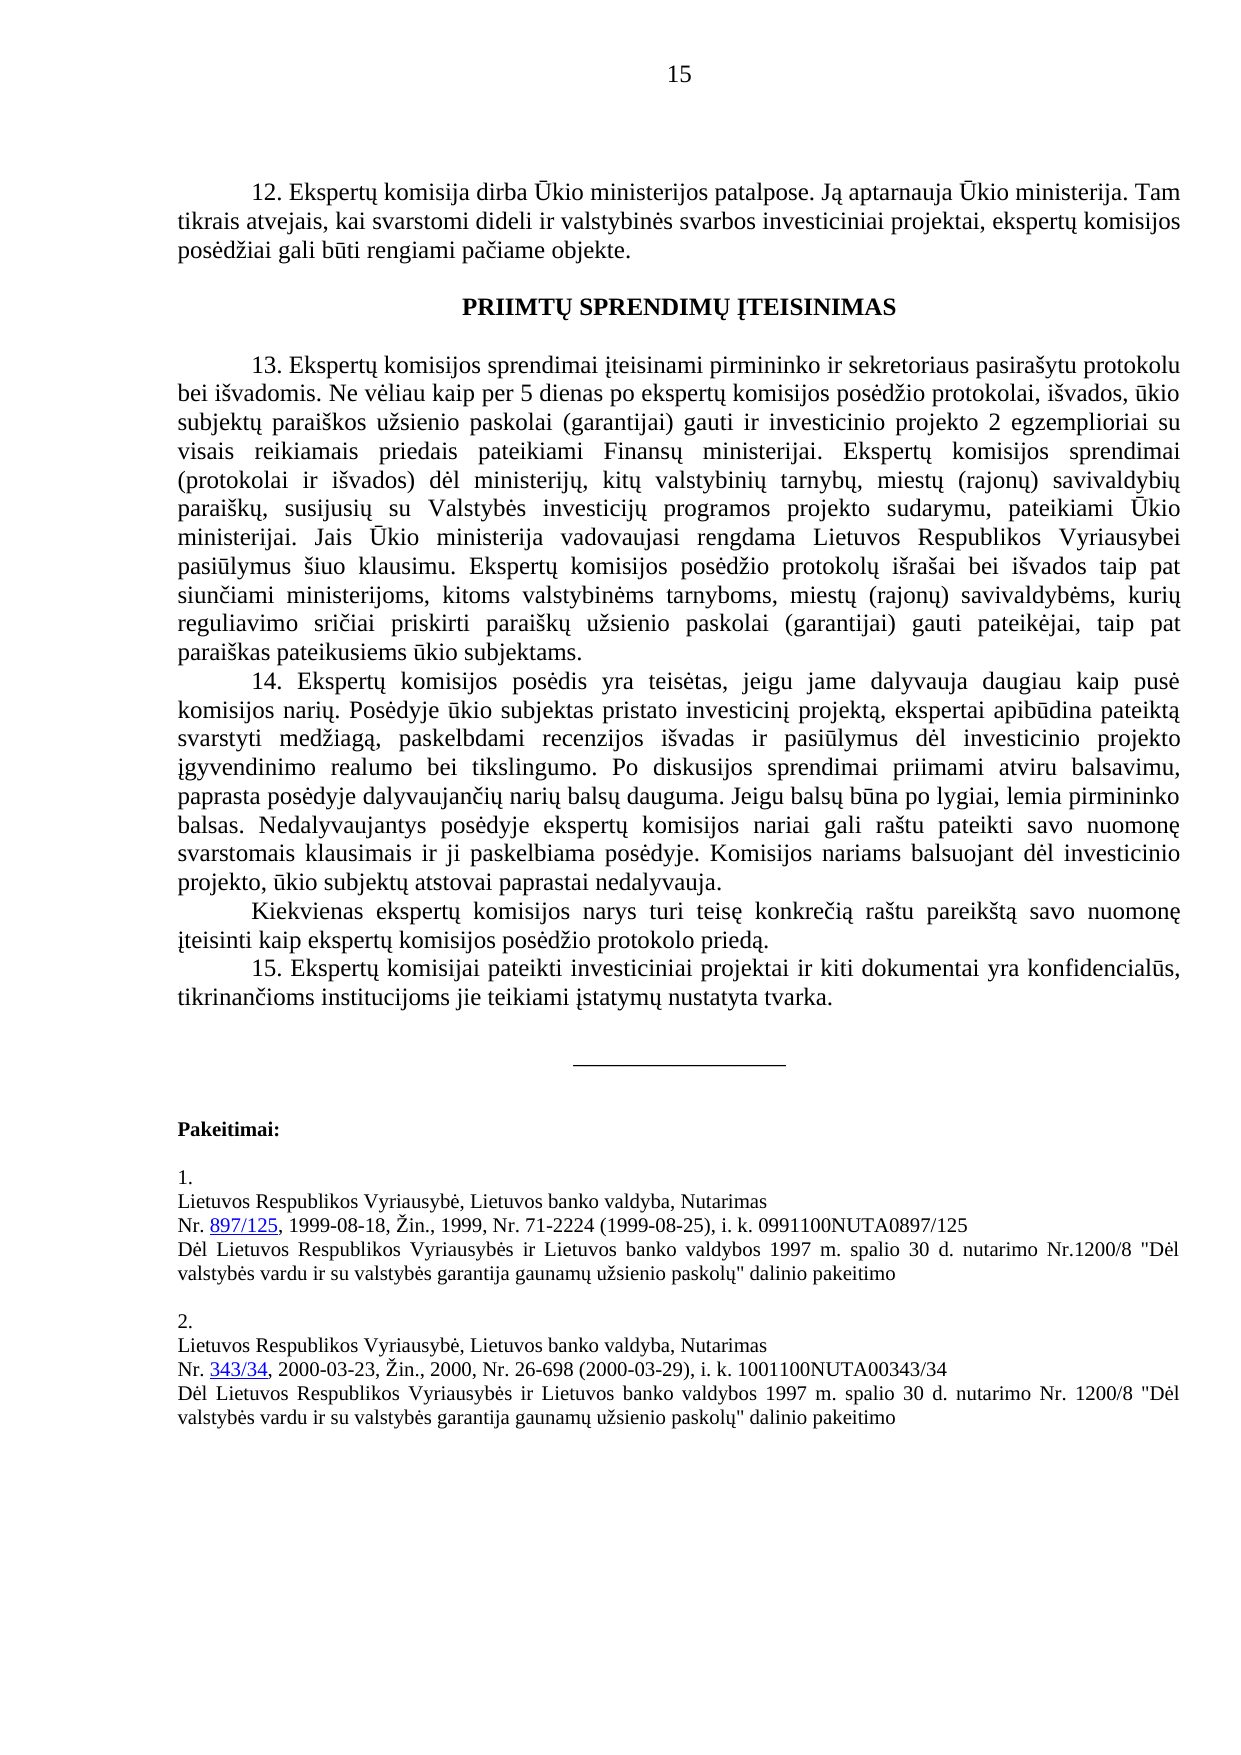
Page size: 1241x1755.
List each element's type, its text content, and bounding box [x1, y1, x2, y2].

text Nr. 343/34, 2000-03-23, Žin., 2000, Nr. 26-698 (2000-03-29), i. k. 1001100NUTA00343/34 [177, 1357, 1181, 1381]
text 12. Ekspertų komisija dirba Ūkio ministerijos patalpose. Ją aptarnauja Ūkio ministerija. Tam tikrais atvejais, kai svarstomi dideli ir valstybinės svarbos investiciniai projektai, ekspertų komisijos posėdžiai gali būti rengiami pačiame objekte. [177, 177, 1181, 263]
text 14. Ekspertų komisijos posėdis yra teisėtas, jeigu jame dalyvauja daugiau kaip pusė komisijos narių. Posėdyje ūkio subjektas pristato investicinį projektą, ekspertai apibūdina pateiktą svarstyti medžiagą, paskelbdami recenzijos išvadas ir pasiūlymus dėl investicinio projekto įgyvendinimo realumo bei tikslingumo. Po diskusijos sprendimai priimami atviru balsavimu, paprasta posėdyje dalyvaujančių narių balsų dauguma. Jeigu balsų būna po lygiai, lemia pirmininko balsas. Nedalyvaujantys posėdyje ekspertų komisijos nariai gali raštu pateikti savo nuomonę svarstomais klausimais ir ji paskelbiama posėdyje. Komisijos nariams balsuojant dėl investicinio projekto, ūkio subjektų atstovai paprastai nedalyvauja. [177, 666, 1181, 896]
text Pakeitimai: [177, 1117, 1181, 1141]
text 2. [177, 1309, 1181, 1333]
text Dėl Lietuvos Respublikos Vyriausybės ir Lietuvos banko valdybos 1997 m. spalio 30 d. nutarimo Nr.1200/8 "Dėl valstybės vardu ir su valstybės garantija gaunamų užsienio paskolų" dalinio pakeitimo [177, 1237, 1181, 1285]
text Kiekvienas ekspertų komisijos narys turi teisę konkrečią raštu pareikštą savo nuomonę įteisinti kaip ekspertų komisijos posėdžio protokolo priedą. [177, 896, 1181, 953]
text Priimtų sprendimų įteisinimas [177, 292, 1181, 321]
text 15. Ekspertų komisijai pateikti investiciniai projektai ir kiti dokumentai yra konfidencialūs, tikrinančioms institucijoms jie teikiami įstatymų nustatyta tvarka. [177, 953, 1181, 1011]
text Nr. 897/125, 1999-08-18, Žin., 1999, Nr. 71-2224 (1999-08-25), i. k. 0991100NUTA0897/125 [177, 1213, 1181, 1237]
text 1. [177, 1165, 1181, 1189]
text Dėl Lietuvos Respublikos Vyriausybės ir Lietuvos banko valdybos 1997 m. spalio 30 d. nutarimo Nr. 1200/8 "Dėl valstybės vardu ir su valstybės garantija gaunamų užsienio paskolų" dalinio pakeitimo [177, 1381, 1181, 1429]
text Lietuvos Respublikos Vyriausybė, Lietuvos banko valdyba, Nutarimas [177, 1189, 1181, 1213]
text _________________ [177, 1040, 1181, 1068]
text Lietuvos Respublikos Vyriausybė, Lietuvos banko valdyba, Nutarimas [177, 1333, 1181, 1357]
text 13. Ekspertų komisijos sprendimai įteisinami pirmininko ir sekretoriaus pasirašytu protokolu bei išvadomis. Ne vėliau kaip per 5 dienas po ekspertų komisijos posėdžio protokolai, išvados, ūkio subjektų paraiškos užsienio paskolai (garantijai) gauti ir investicinio projekto 2 egzemplioriai su visais reikiamais priedais pateikiami Finansų ministerijai. Ekspertų komisijos sprendimai (protokolai ir išvados) dėl ministerijų, kitų valstybinių tarnybų, miestų (rajonų) savivaldybių paraiškų, susijusių su Valstybės investicijų programos projekto sudarymu, pateikiami Ūkio ministerijai. Jais Ūkio ministerija vadovaujasi rengdama Lietuvos Respublikos Vyriausybei pasiūlymus šiuo klausimu. Ekspertų komisijos posėdžio protokolų išrašai bei išvados taip pat siunčiami ministerijoms, kitoms valstybinėms tarnyboms, miestų (rajonų) savivaldybėms, kurių reguliavimo sričiai priskirti paraiškų užsienio paskolai (garantijai) gauti pateikėjai, taip pat paraiškas pateikusiems ūkio subjektams. [177, 350, 1181, 666]
